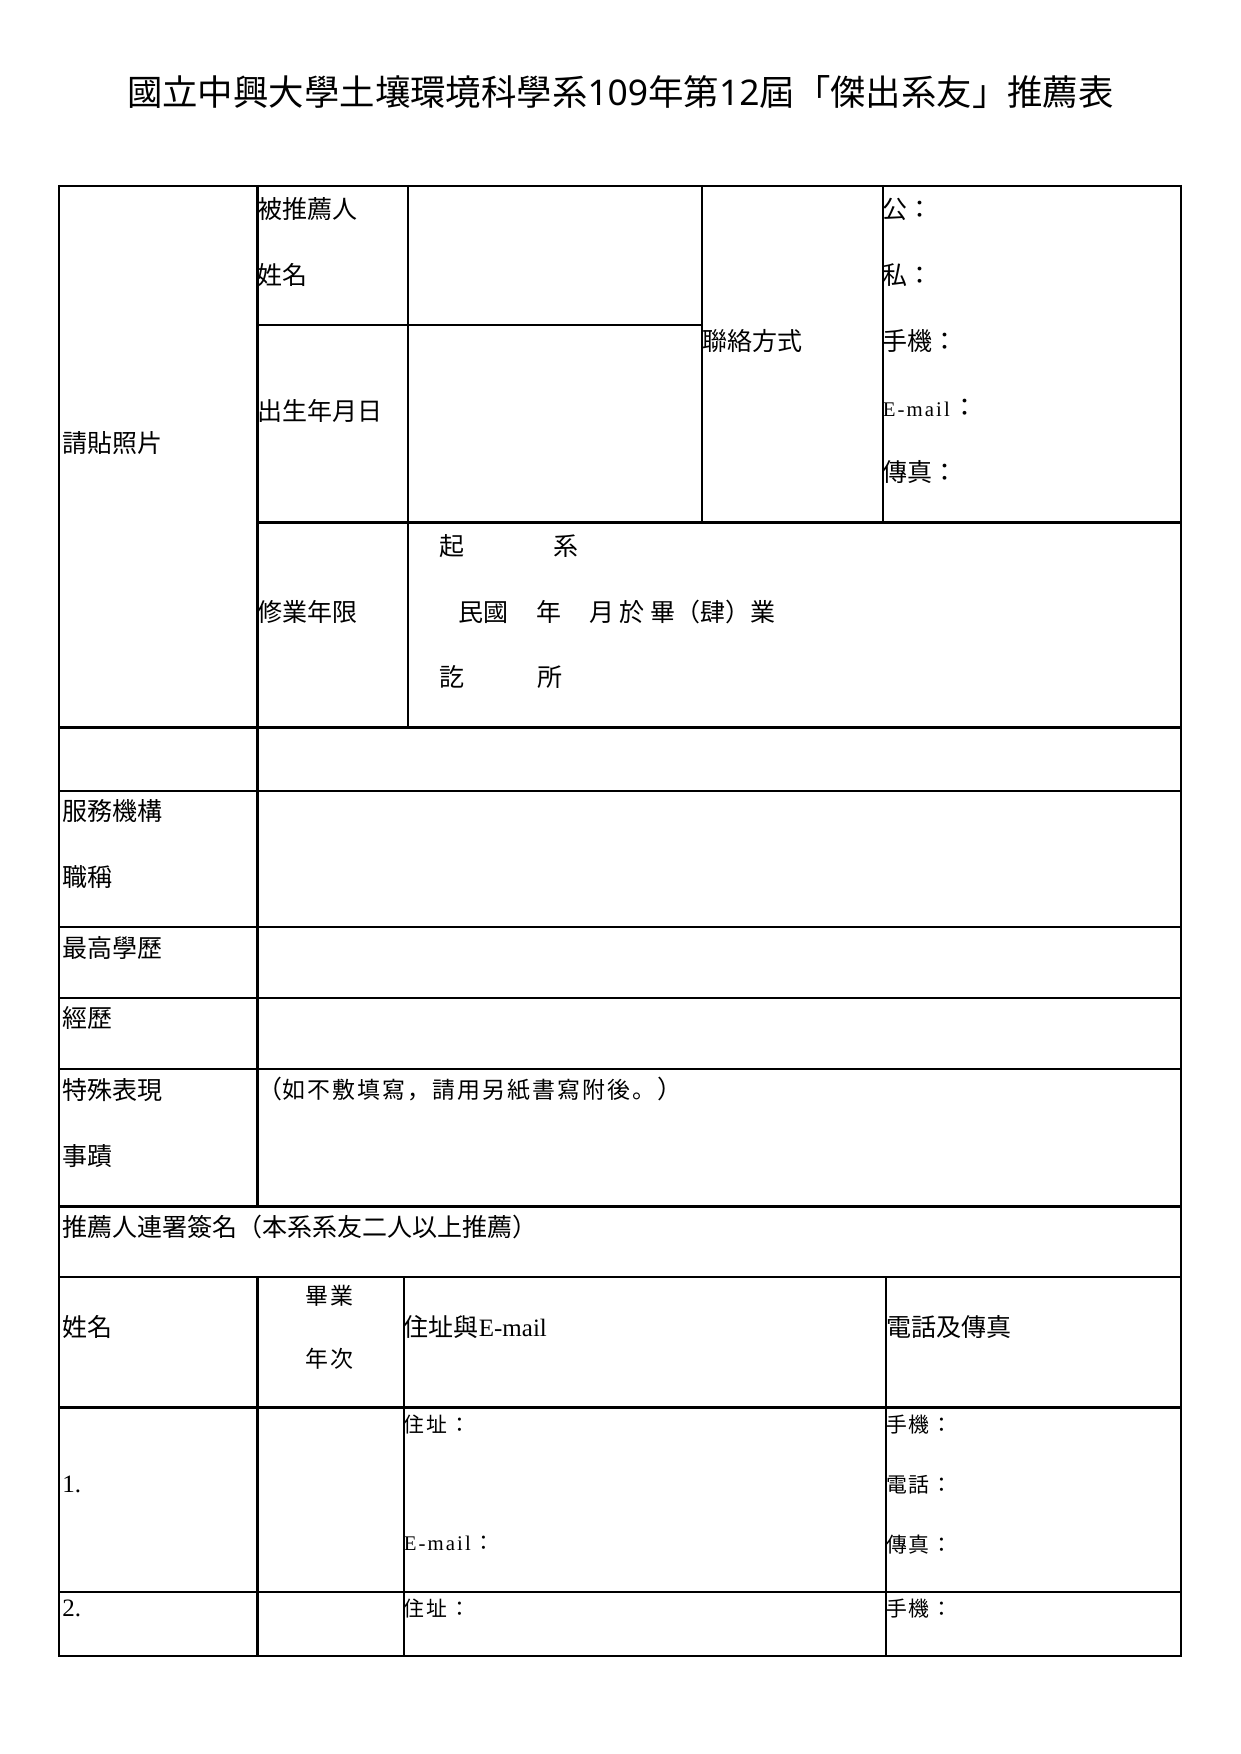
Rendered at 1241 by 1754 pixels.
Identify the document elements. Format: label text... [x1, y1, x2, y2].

table_cell 推薦人連署簽名（本系系友二人以上推薦） [60, 1208, 1180, 1276]
table_header 被推薦人 姓名 [259, 187, 407, 324]
table_cell [259, 999, 1180, 1068]
table_cell [259, 729, 1180, 790]
table_cell 經歷 [60, 999, 256, 1068]
table_cell [259, 792, 1180, 926]
table_cell 住址： [405, 1593, 885, 1655]
table_cell 服務機構 職稱 [60, 792, 256, 926]
table_cell 最高學歷 [60, 928, 256, 997]
table_cell 2. [60, 1593, 256, 1655]
table_cell （如不敷填寫，請用另紙書寫附後。） [259, 1070, 1180, 1205]
table_cell 手機： [887, 1593, 1180, 1655]
table_cell 畢業 年次 [259, 1278, 403, 1406]
table_cell 住址與E-mail [405, 1278, 885, 1406]
table_cell 起 系 民國 年 月 於 畢（肆）業 訖 所 [409, 524, 1180, 726]
table_cell 姓名 [60, 1278, 256, 1406]
table_header 請貼照片 [60, 187, 256, 726]
table_cell 修業年限 [259, 524, 407, 726]
table_cell 出生年月日 [259, 326, 407, 521]
table_cell 電話及傳真 [887, 1278, 1180, 1406]
table_cell 特殊表現 事蹟 [60, 1070, 256, 1205]
table_cell 1. [60, 1409, 256, 1591]
table_cell [409, 326, 701, 521]
text 國立中興大學土壤環境科學系109年第12屆「傑出系友」推薦表 [59, 64, 1181, 116]
table_header 聯絡方式 [703, 187, 882, 521]
table_cell 手機： 電話： 傳真： [887, 1409, 1180, 1591]
table_cell [60, 729, 256, 790]
table_cell 住址： E-mail： [405, 1409, 885, 1591]
table_cell [259, 1409, 403, 1591]
table_cell [259, 1593, 403, 1655]
table_cell [259, 928, 1180, 997]
table_header [409, 187, 701, 324]
table_header 公： 私： 手機： E-mail： 傳真： [884, 187, 1180, 521]
